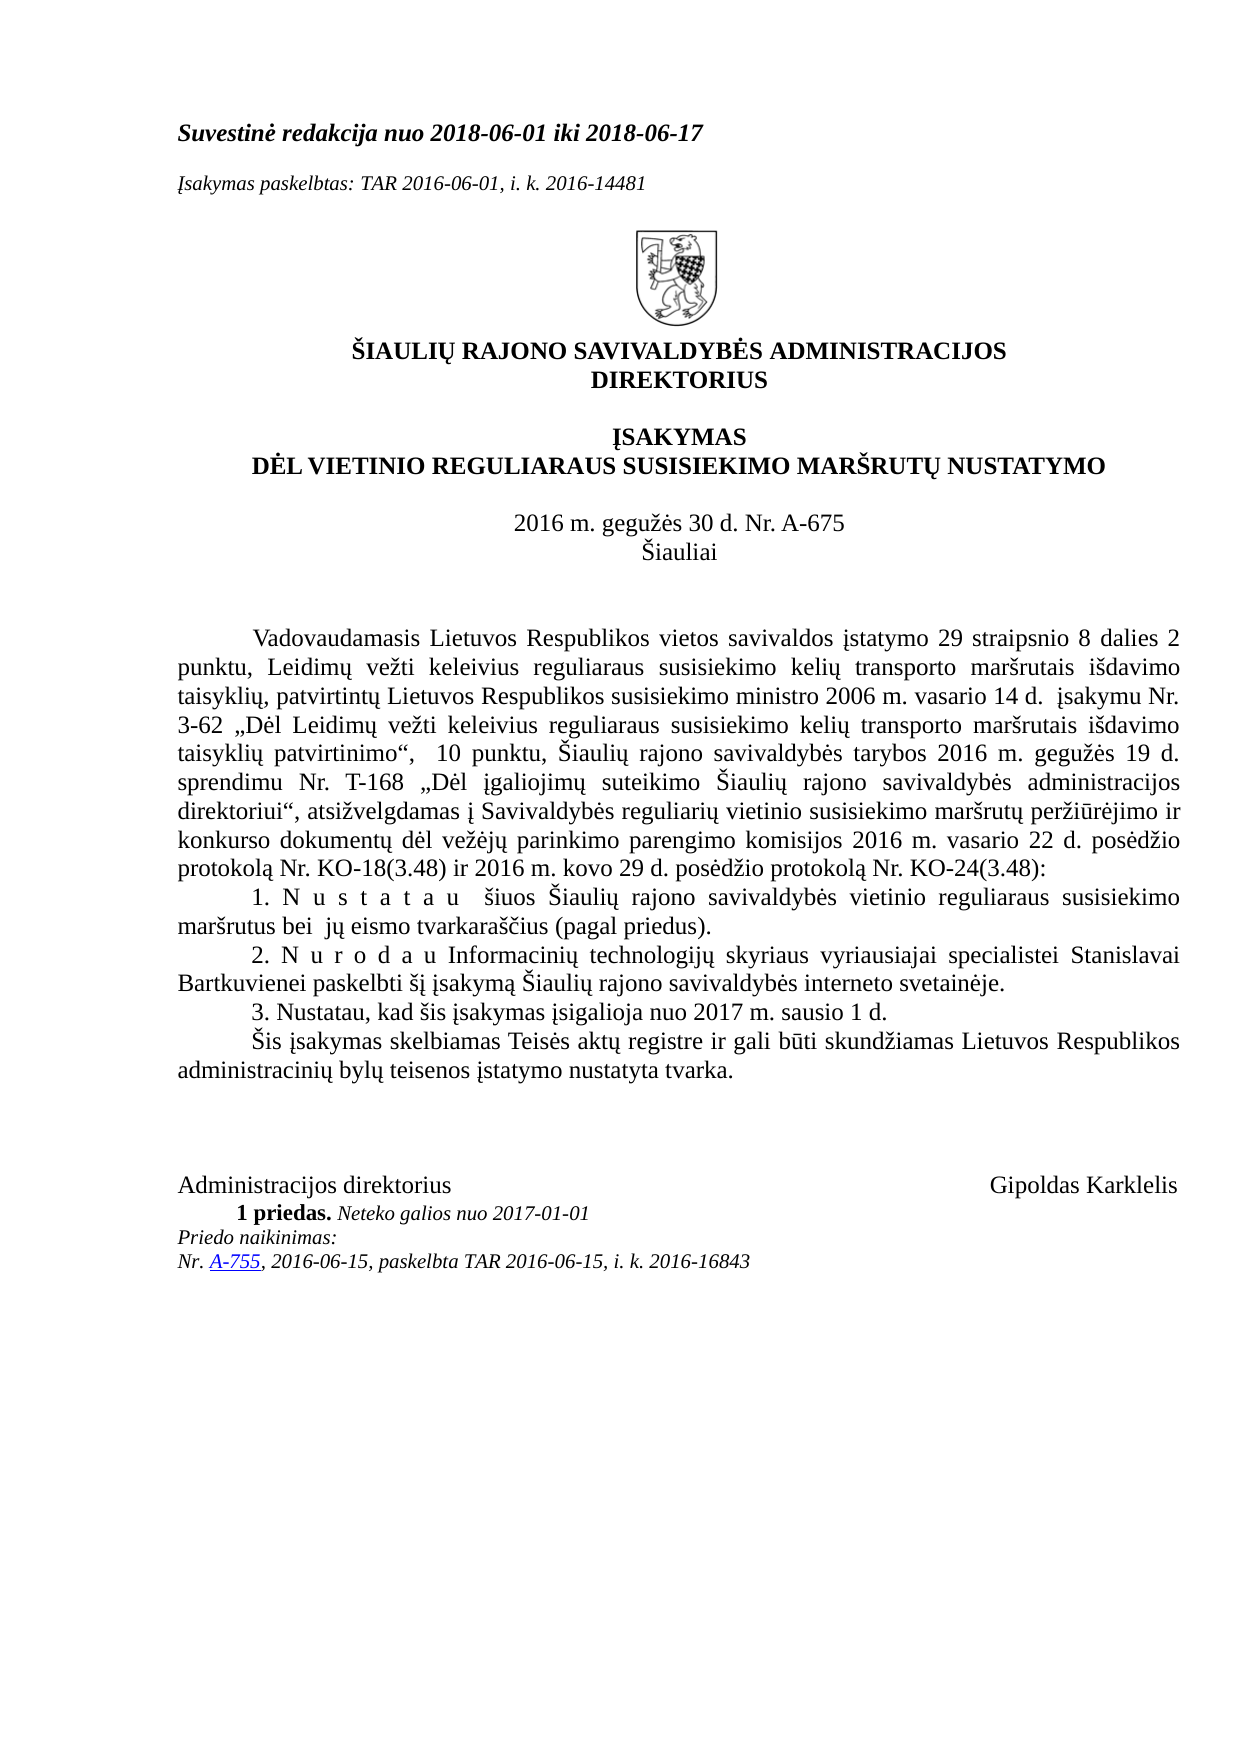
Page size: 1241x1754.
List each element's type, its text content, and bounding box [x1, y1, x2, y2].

text DIREKTORIUS [177, 365, 1181, 393]
text 2. N u r o d a u Informacinių technologijų skyriaus vyriausiajai specialistei Stanislavai Bartkuvienei paskelbti šį įsakymą Šiaulių rajono savivaldybės interneto svetainėje. [177, 940, 1181, 997]
text ŠIAULIŲ RAJONO SAVIVALDYBĖS ADMINISTRACIJOS [177, 336, 1181, 365]
text Suvestinė redakcija nuo 2018-06-01 iki 2018-06-17 [177, 118, 1181, 147]
text 2016 m. gegužės 30 d. Nr. A-675 [177, 508, 1181, 537]
text Vadovaudamasis Lietuvos Respublikos vietos savivaldos įstatymo 29 straipsnio 8 dalies 2 punktu, Leidimų vežti keleivius reguliaraus susisiekimo kelių transporto maršrutais išdavimo taisyklių, patvirtintų Lietuvos Respublikos susisiekimo ministro 2006 m. vasario 14 d. įsakymu Nr. 3-62 „Dėl Leidimų vežti keleivius reguliaraus susisiekimo kelių transporto maršrutais išdavimo taisyklių patvirtinimo“, 10 punktu, Šiaulių rajono savivaldybės tarybos 2016 m. gegužės 19 d. sprendimu Nr. T-168 „Dėl įgaliojimų suteikimo Šiaulių rajono savivaldybės administracijos direktoriui“, atsižvelgdamas į Savivaldybės reguliarių vietinio susisiekimo maršrutų peržiūrėjimo ir konkurso dokumentų dėl vežėjų parinkimo parengimo komisijos 2016 m. vasario 22 d. posėdžio protokolą Nr. KO-18(3.48) ir 2016 m. kovo 29 d. posėdžio protokolą Nr. KO-24(3.48): [177, 623, 1181, 882]
text 1 priedas. Neteko galios nuo 2017-01-01 [177, 1198, 1181, 1225]
text Priedo naikinimas: [177, 1225, 1181, 1249]
text 1. N u s t a t a u šiuos Šiaulių rajono savivaldybės vietinio reguliaraus susisiekimo maršrutus bei jų eismo tvarkaraščius (pagal priedus). [177, 882, 1181, 940]
text Administracijos direktorius Gipoldas Karklelis [177, 1170, 1181, 1198]
text Šis įsakymas skelbiamas Teisės aktų registre ir gali būti skundžiamas Lietuvos Respublikos administracinių bylų teisenos įstatymo nustatyta tvarka. [177, 1026, 1181, 1083]
text 3. Nustatau, kad šis įsakymas įsigalioja nuo 2017 m. sausio 1 d. [177, 997, 1181, 1026]
text Nr. A-755, 2016-06-15, paskelbta TAR 2016-06-15, i. k. 2016-16843 [177, 1249, 1181, 1273]
text Įsakymas paskelbtas: TAR 2016-06-01, i. k. 2016-14481 [177, 171, 1181, 195]
text DĖL VIETINIO REGULIARAUS SUSISIEKIMO MARŠRUTŲ NUSTATYMO [177, 451, 1181, 480]
text ĮSAKYMAS [177, 422, 1181, 451]
text Šiauliai [177, 537, 1181, 566]
